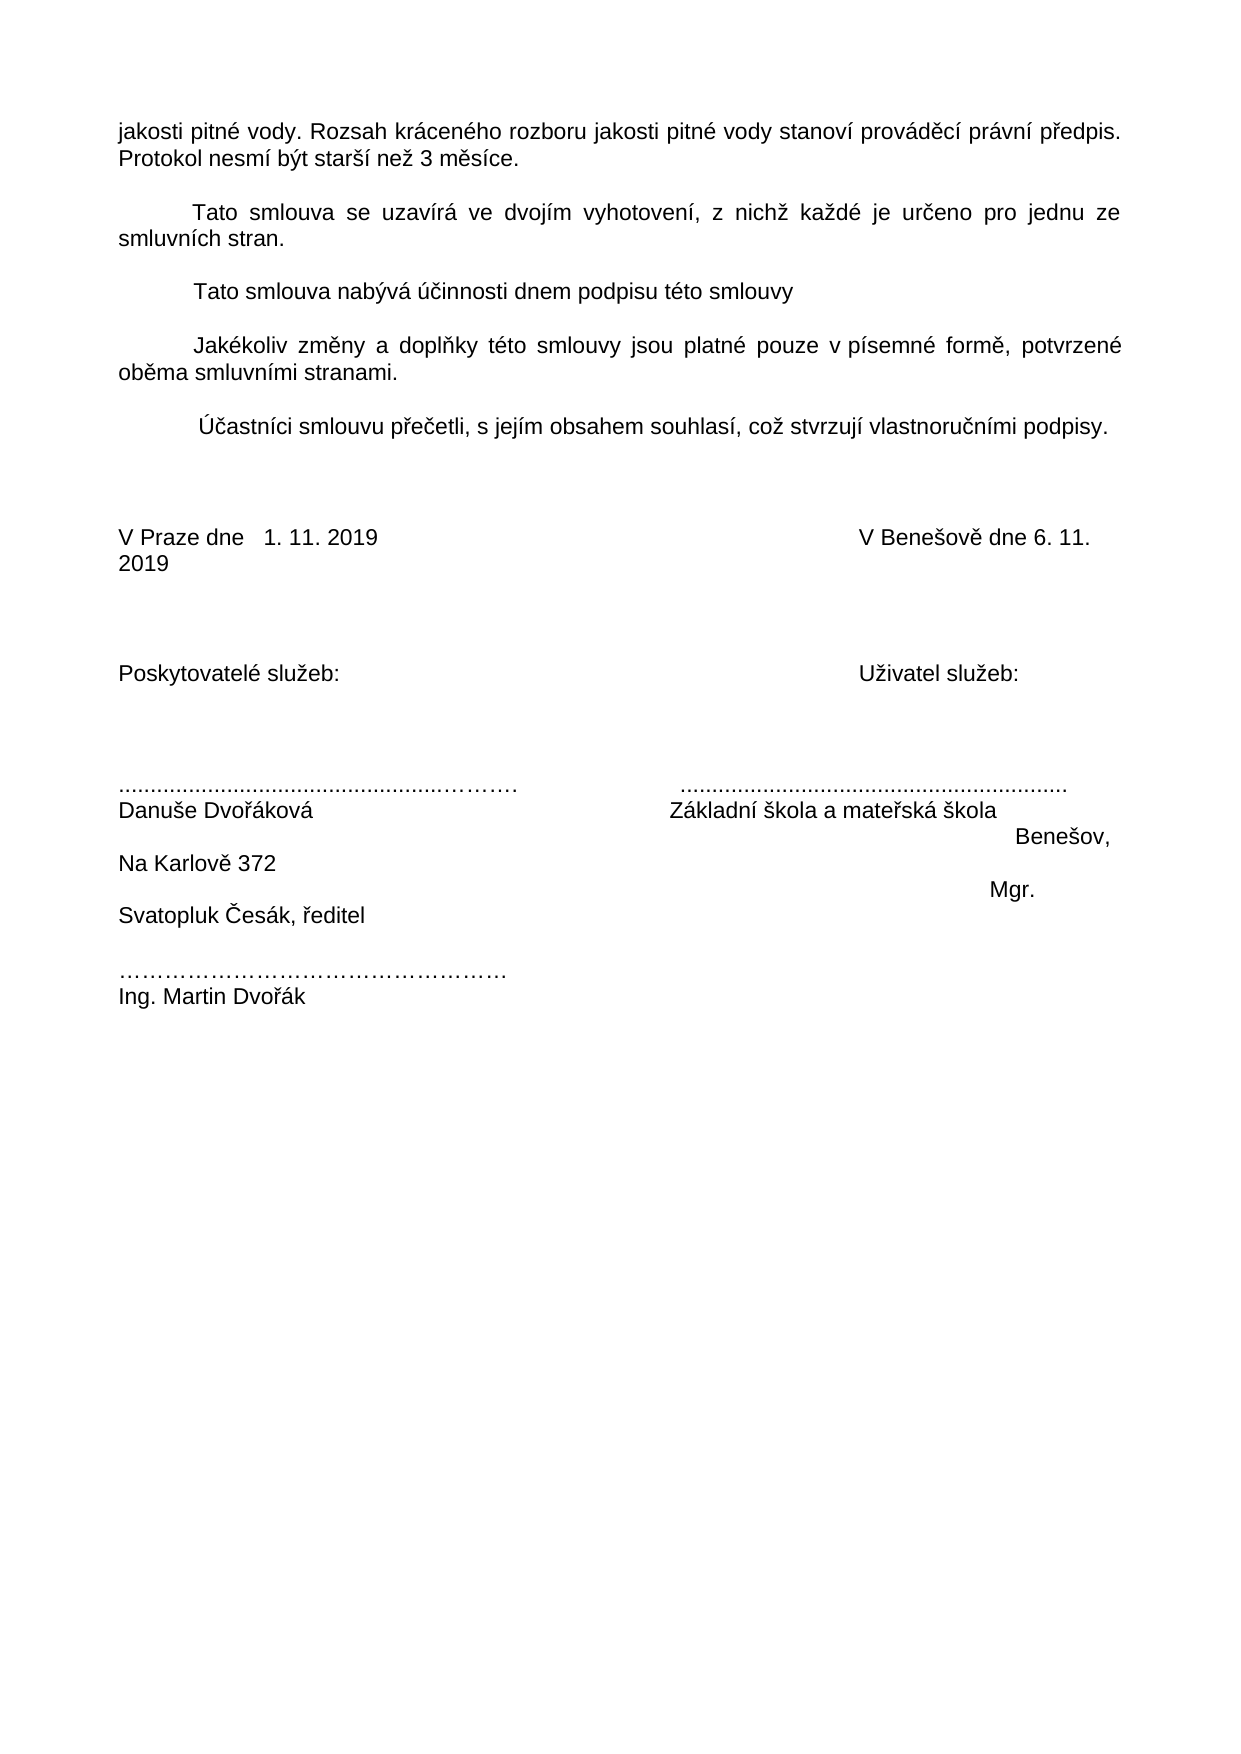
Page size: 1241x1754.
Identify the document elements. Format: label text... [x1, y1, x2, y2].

text jakosti pitné vody. Rozsah kráceného rozboru jakosti pitné vody stanoví prováděcí právní předpis. Protokol nesmí být starší než 3 měsíce. [118, 118, 1122, 171]
text Tato smlouva se uzavírá ve dvojím vyhotovení, z nichž každé je určeno pro jednu ze smluvních stran. [118, 199, 1122, 252]
text Benešov, Na Karlově 372 [118, 823, 1122, 876]
text Tato smlouva nabývá účinnosti dnem podpisu této smlouvy [118, 278, 1122, 304]
text Mgr. Svatopluk Česák, ředitel [118, 876, 1122, 929]
text V Praze dne 1. 11. 2019 V Benešově dne 6. 11. 2019 [118, 523, 1122, 576]
text ...................................................………. ............................................................. [118, 771, 1122, 797]
text …………………………………………… [118, 957, 1122, 983]
text Poskytovatelé služeb: Uživatel služeb: [118, 660, 1122, 687]
text Účastníci smlouvu přečetli, s jejím obsahem souhlasí, což stvrzují vlastnoručními podpisy. [118, 413, 1122, 439]
text Jakékoliv změny a doplňky této smlouvy jsou platné pouze v písemné formě, potvrzené oběma smluvními stranami. [118, 332, 1122, 385]
text Danuše Dvořáková Základní škola a mateřská škola [118, 797, 1122, 823]
text Ing. Martin Dvořák [118, 983, 1122, 1009]
